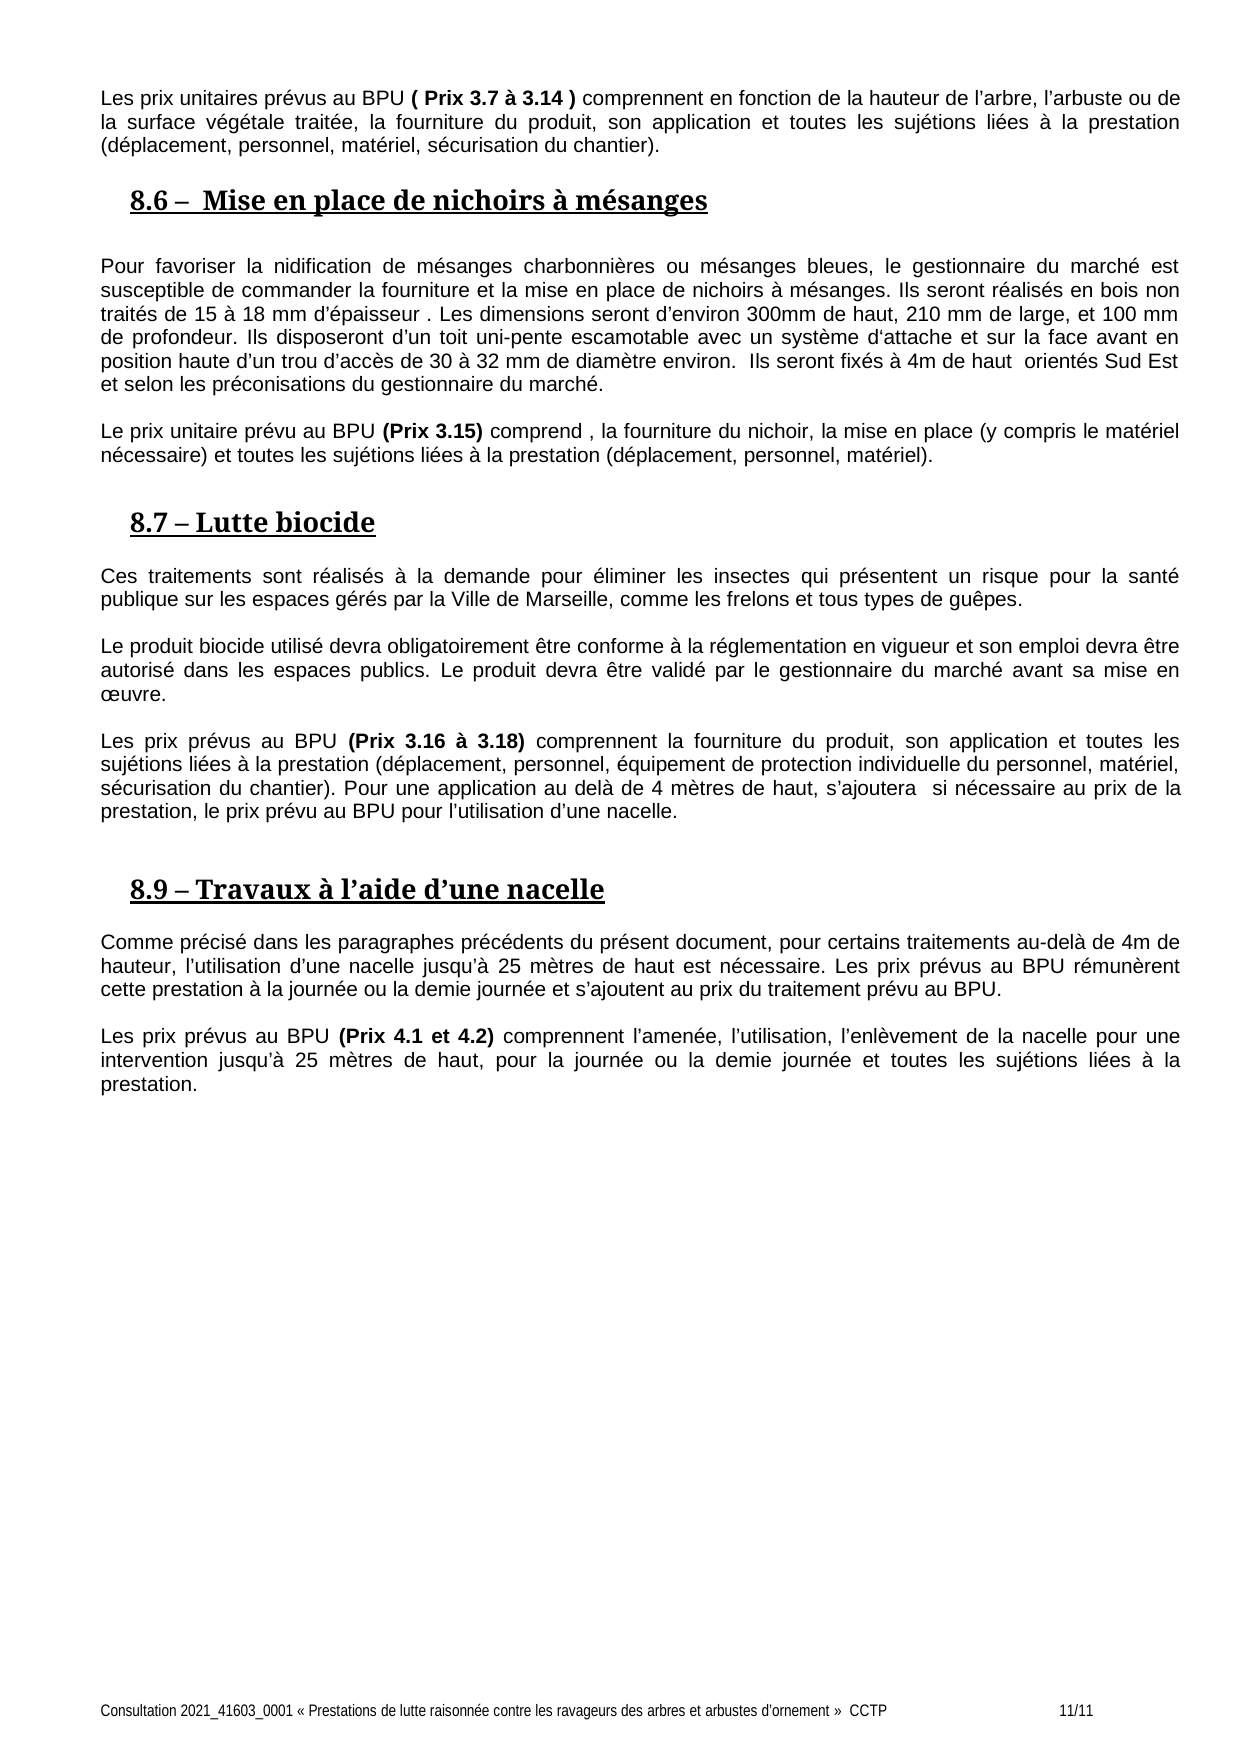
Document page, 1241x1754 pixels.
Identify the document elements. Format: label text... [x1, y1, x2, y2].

text Les prix prévus au BPU (Prix 4.1 et 4.2) comprennent l’amenée, l’utilisation, l’enlèvement de la nacelle pour une intervention jusqu’à 25 mètres de haut, pour la journée ou la demie journée et toutes les sujétions liées à la prestation. [100, 1025, 1181, 1096]
subtitle 8.7 – Lutte biocide [130, 504, 1152, 541]
text Le prix unitaire prévu au BPU (Prix 3.15) comprend , la fourniture du nichoir, la mise en place (y compris le matériel nécessaire) et toutes les sujétions liées à la prestation (déplacement, personnel, matériel). [100, 420, 1181, 467]
subtitle 8.6 – Mise en place de nichoirs à mésanges [130, 181, 1152, 218]
subtitle 8.9 – Travaux à l’aide d’une nacelle [130, 870, 1152, 907]
text Le produit biocide utilisé devra obligatoirement être conforme à la réglementation en vigueur et son emploi devra être autorisé dans les espaces publics. Le produit devra être validé par le gestionnaire du marché avant sa mise en œuvre. [100, 635, 1181, 706]
text Comme précisé dans les paragraphes précédents du présent document, pour certains traitements au-delà de 4m de hauteur, l’utilisation d’une nacelle jusqu’à 25 mètres de haut est nécessaire. Les prix prévus au BPU rémunèrent cette prestation à la journée ou la demie journée et s’ajoutent au prix du traitement prévu au BPU. [100, 931, 1181, 1001]
text Les prix prévus au BPU (Prix 3.16 à 3.18) comprennent la fourniture du produit, son application et toutes les sujétions liées à la prestation (déplacement, personnel, équipement de protection individuelle du personnel, matériel, sécurisation du chantier). Pour une application au delà de 4 mètres de haut, s’ajoutera si nécessaire au prix de la prestation, le prix prévu au BPU pour l’utilisation d’une nacelle. [100, 729, 1181, 823]
text Les prix unitaires prévus au BPU ( Prix 3.7 à 3.14 ) comprennent en fonction de la hauteur de l’arbre, l’arbuste ou de la surface végétale traitée, la fourniture du produit, son application et toutes les sujétions liées à la prestation (déplacement, personnel, matériel, sécurisation du chantier). [100, 87, 1181, 157]
text Ces traitements sont réalisés à la demande pour éliminer les insectes qui présentent un risque pour la santé publique sur les espaces gérés par la Ville de Marseille, comme les frelons et tous types de guêpes. [100, 564, 1181, 611]
text Pour favoriser la nidification de mésanges charbonnières ou mésanges bleues, le gestionnaire du marché est susceptible de commander la fourniture et la mise en place de nichoirs à mésanges. Ils seront réalisés en bois non traités de 15 à 18 mm d’épaisseur . Les dimensions seront d’environ 300mm de haut, 210 mm de large, et 100 mm de profondeur. Ils disposeront d’un toit uni-pente escamotable avec un système d‘attache et sur la face avant en position haute d’un trou d’accès de 30 à 32 mm de diamètre environ. Ils seront fixés à 4m de haut orientés Sud Est et selon les préconisations du gestionnaire du marché. [100, 255, 1181, 396]
